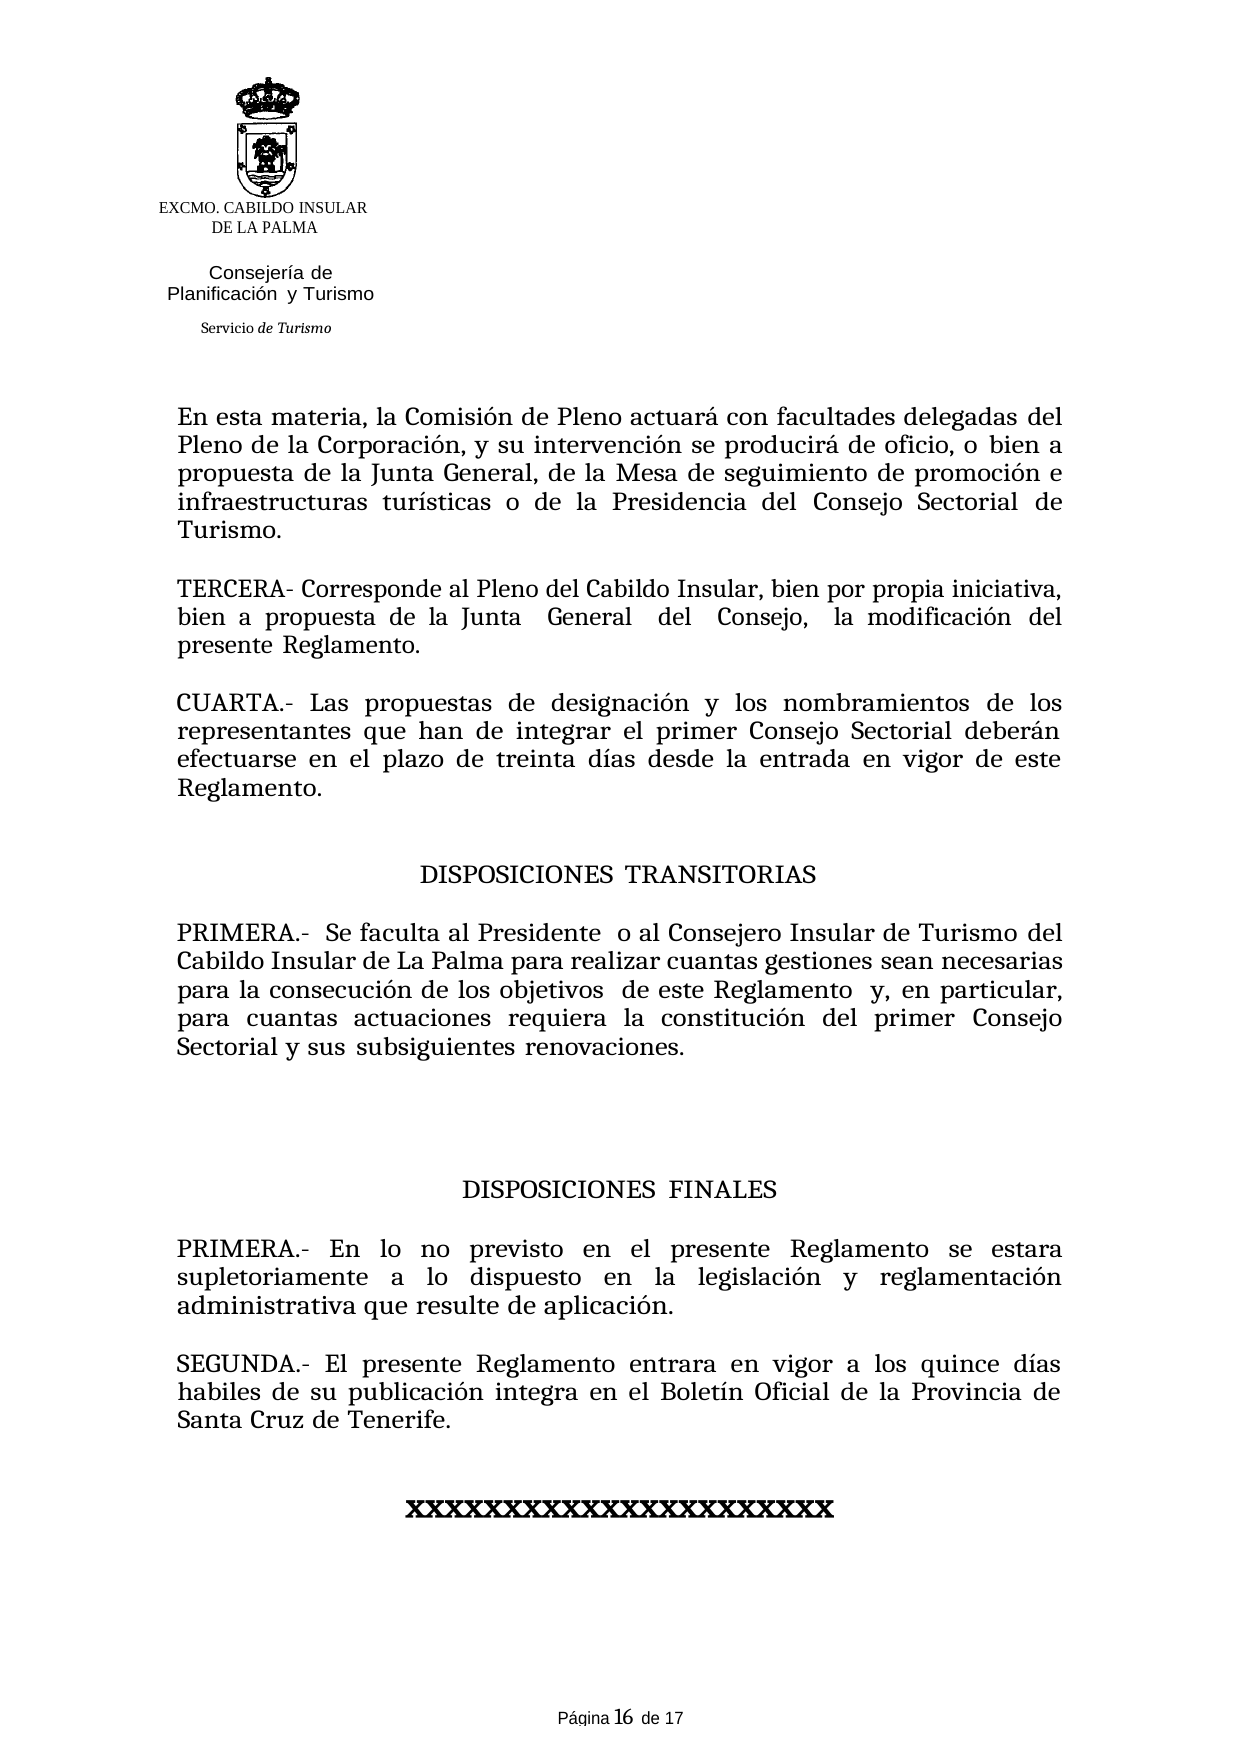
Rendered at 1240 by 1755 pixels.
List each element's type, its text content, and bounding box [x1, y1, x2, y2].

text En esta materia, la Comisión de Pleno actuará con facultades delegadas del Pleno de la Corporación, y su intervención se producirá de oficio, o bien a propuesta de la Junta General, de la Mesa de seguimiento de promoción e infraestructuras turísticas o de la Presidencia del Consejo Sectorial de Turismo. [177, 403, 1063, 545]
text DISPOSICIONES TRANSITORIAS [409, 860, 827, 890]
text TERCERA- Corresponde al Pleno del Cabildo Insular, bien por propia iniciativa, bien a propuesta de la Junta General del Consejo, la modificación del presente Reglamento. [177, 574, 1062, 661]
text DISPOSICIONES FINALES [409, 1176, 830, 1206]
text PRIMERA.- En lo no previsto en el presente Reglamento se estara supletoriamente a lo dispuesto en la legislación y reglamentación administrativa que resulte de aplicación. [176, 1235, 1063, 1321]
text CUARTA.- Las propuestas de designación y los nombramientos de los representantes que han de integrar el primer Consejo Sectorial deberán efectuarse en el plazo de treinta días desde la entrada en vigor de este Reglamento. [176, 689, 1062, 803]
text PRIMERA.- Se faculta al Presidente o al Consejero Insular de Turismo del Cabildo Insular de La Palma para realizar cuantas gestiones sean necesarias para la consecución de los objetivos de este Reglamento y, en particular, para cuantas actuaciones requiera la constitución del primer Consejo Sectorial y sus subsiguientes renovaciones. [176, 919, 1063, 1062]
text SEGUNDA.- El presente Reglamento entrara en vigor a los quince días habiles de su publicación integra en el Boletín Oficial de la Provincia de Santa Cruz de Tenerife. [177, 1350, 1062, 1436]
